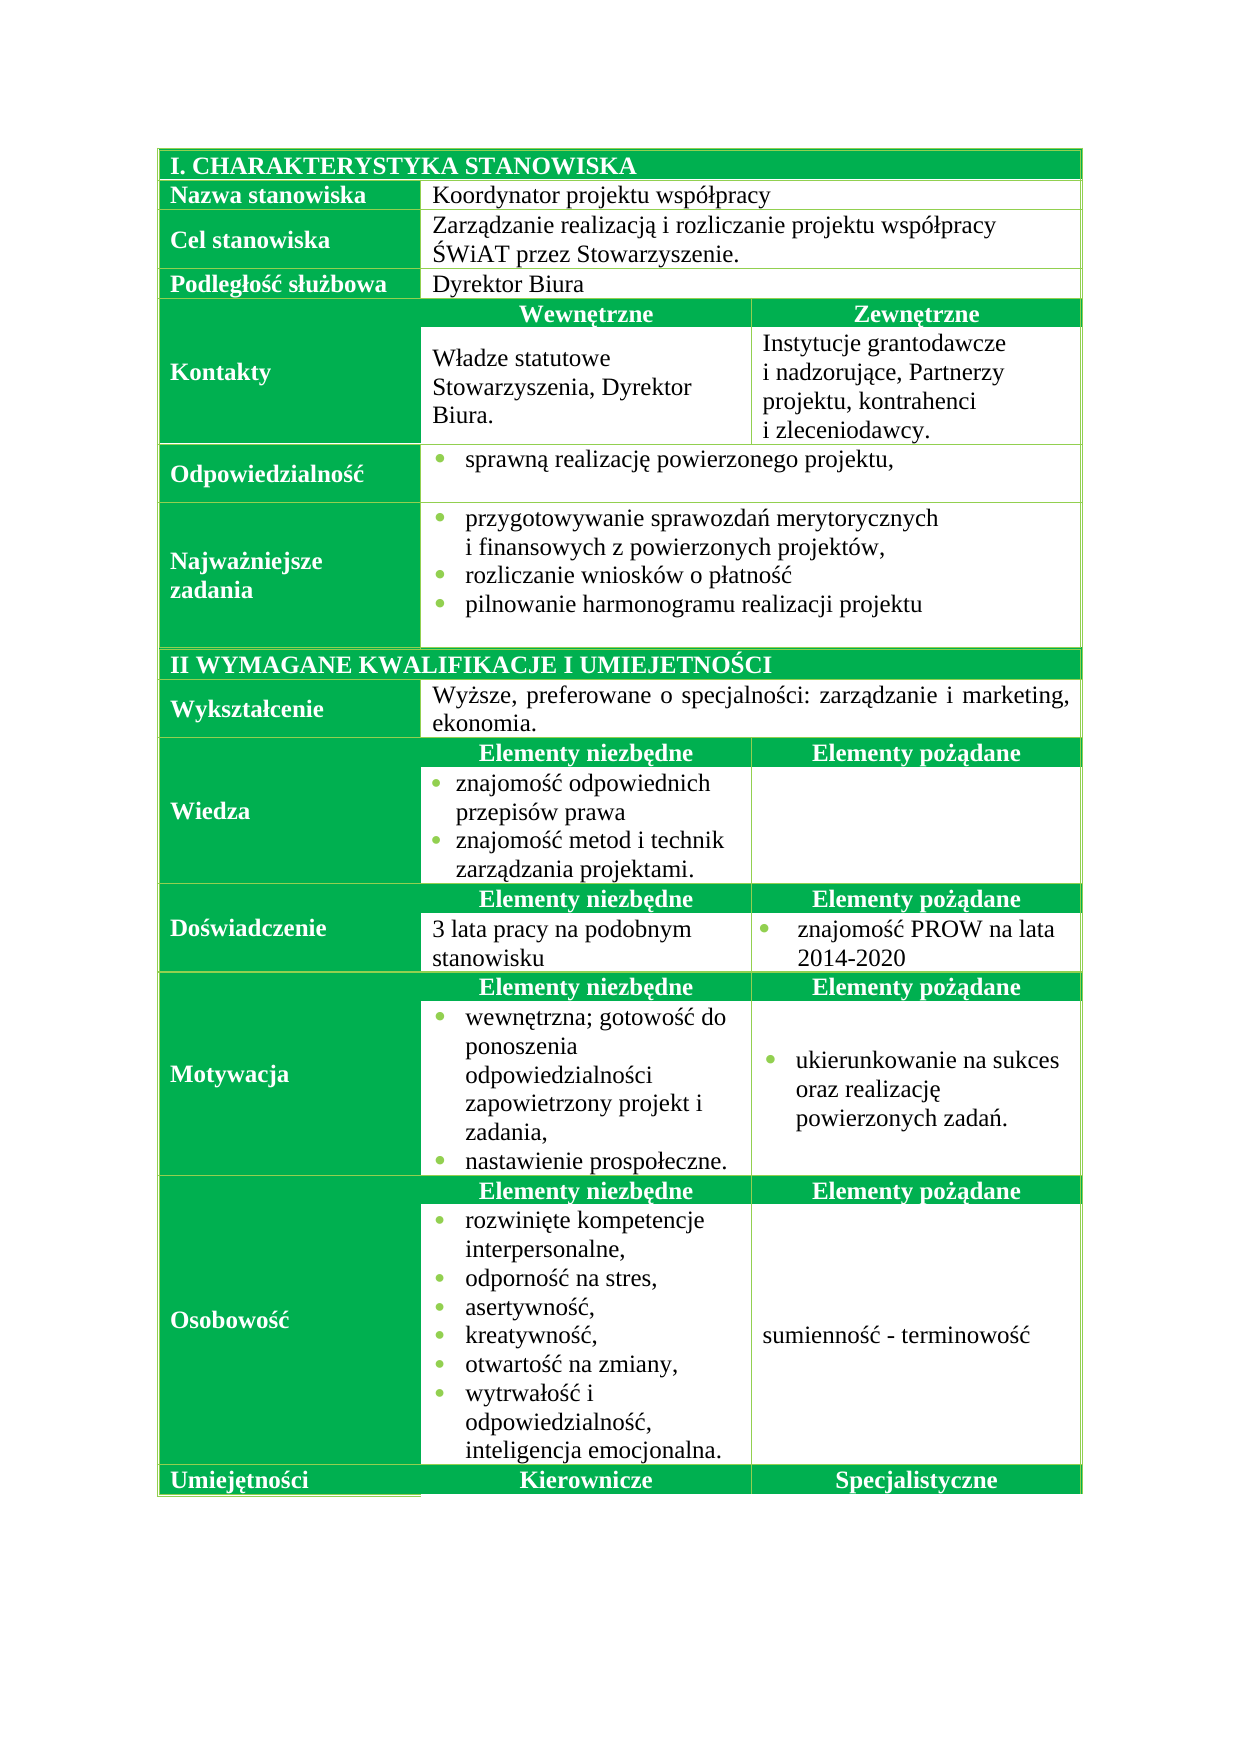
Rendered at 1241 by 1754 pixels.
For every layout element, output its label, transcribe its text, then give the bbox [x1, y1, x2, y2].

table_cell przygotowywanie sprawozdań merytorycznych i finansowych z powierzonych projektów, rozliczanie wniosków o płatność pilnowanie harmonogramu realizacji projektu [421, 503, 465, 647]
table_cell znajomość odpowiednich przepisów prawa znajomość metod i technik zarządzania projektami. [421, 767, 751, 883]
table_cell Elementy niezbędne [421, 1176, 751, 1204]
table_cell Koordynator projektu współpracy [421, 181, 1080, 209]
table_cell Najważniejsze zadania [160, 503, 420, 647]
table_header I. CHARAKTERYSTYKA STANOWISKA [160, 151, 1080, 179]
table_cell Cel stanowiska [160, 210, 420, 268]
table_cell sumienność - terminowość [752, 1205, 1080, 1464]
table_cell Elementy pożądane [752, 738, 1080, 767]
table_cell [752, 767, 1080, 883]
table_cell II WYMAGANE KWALIFIKACJE I UMIEJETNOŚCI [160, 650, 1080, 679]
table_cell Umiejętności [160, 1465, 421, 1494]
table_cell Elementy niezbędne [421, 738, 751, 767]
table_cell Wiedza [160, 738, 421, 883]
table_cell Specjalistyczne [752, 1465, 1080, 1494]
table_cell sprawną realizację powierzonego projektu, [421, 445, 1080, 502]
table_cell Elementy pożądane [752, 973, 1080, 1001]
table_cell Dyrektor Biura [421, 269, 1080, 298]
table_cell znajomość PROW na lata 2014-2020 [752, 913, 1080, 971]
table_cell Elementy niezbędne [421, 884, 751, 913]
table_cell Zarządzanie realizacją i rozliczanie projektu współpracy ŚWiAT przez Stowarzyszenie. [421, 210, 1080, 268]
table_cell Elementy pożądane [752, 884, 1080, 913]
table_cell Elementy pożądane [752, 1176, 1080, 1204]
table_cell Motywacja [160, 973, 421, 1175]
table_cell Zewnętrzne [752, 299, 1080, 327]
table_cell Instytucje grantodawcze i nadzorujące, Partnerzy projektu, kontrahenci i zleceniodawcy. [752, 328, 1080, 443]
table_cell ukierunkowanie na sukces oraz realizację powierzonych zadań. [752, 1001, 1080, 1175]
table_cell Nazwa stanowiska [160, 181, 420, 209]
table_cell Odpowiedzialność [160, 445, 420, 502]
table_cell Osobowość [160, 1176, 421, 1464]
table_cell Wyższe, preferowane o specjalności: zarządzanie i marketing, ekonomia. [421, 680, 1080, 737]
table_cell Elementy niezbędne [421, 973, 751, 1001]
table_cell 3 lata pracy na podobnym stanowisku [421, 913, 751, 971]
table_cell Kierownicze [421, 1465, 751, 1494]
table_cell Władze statutowe Stowarzyszenia, Dyrektor Biura. [421, 328, 751, 443]
table_cell Kontakty [160, 299, 421, 443]
table_cell rozwinięte kompetencje interpersonalne, odporność na stres, asertywność, kreatywność, otwartość na zmiany, wytrwałość i odpowiedzialność, inteligencja emocjonalna. [421, 1205, 751, 1464]
table_cell Podległość służbowa [160, 269, 420, 298]
table_cell Wewnętrzne [421, 299, 751, 327]
table_cell Wykształcenie [160, 680, 420, 737]
table_cell Doświadczenie [160, 884, 421, 971]
table_cell wewnętrzna; gotowość do ponoszenia odpowiedzialności zapowietrzony projekt i zadania, nastawienie prospołeczne. [421, 1001, 751, 1175]
